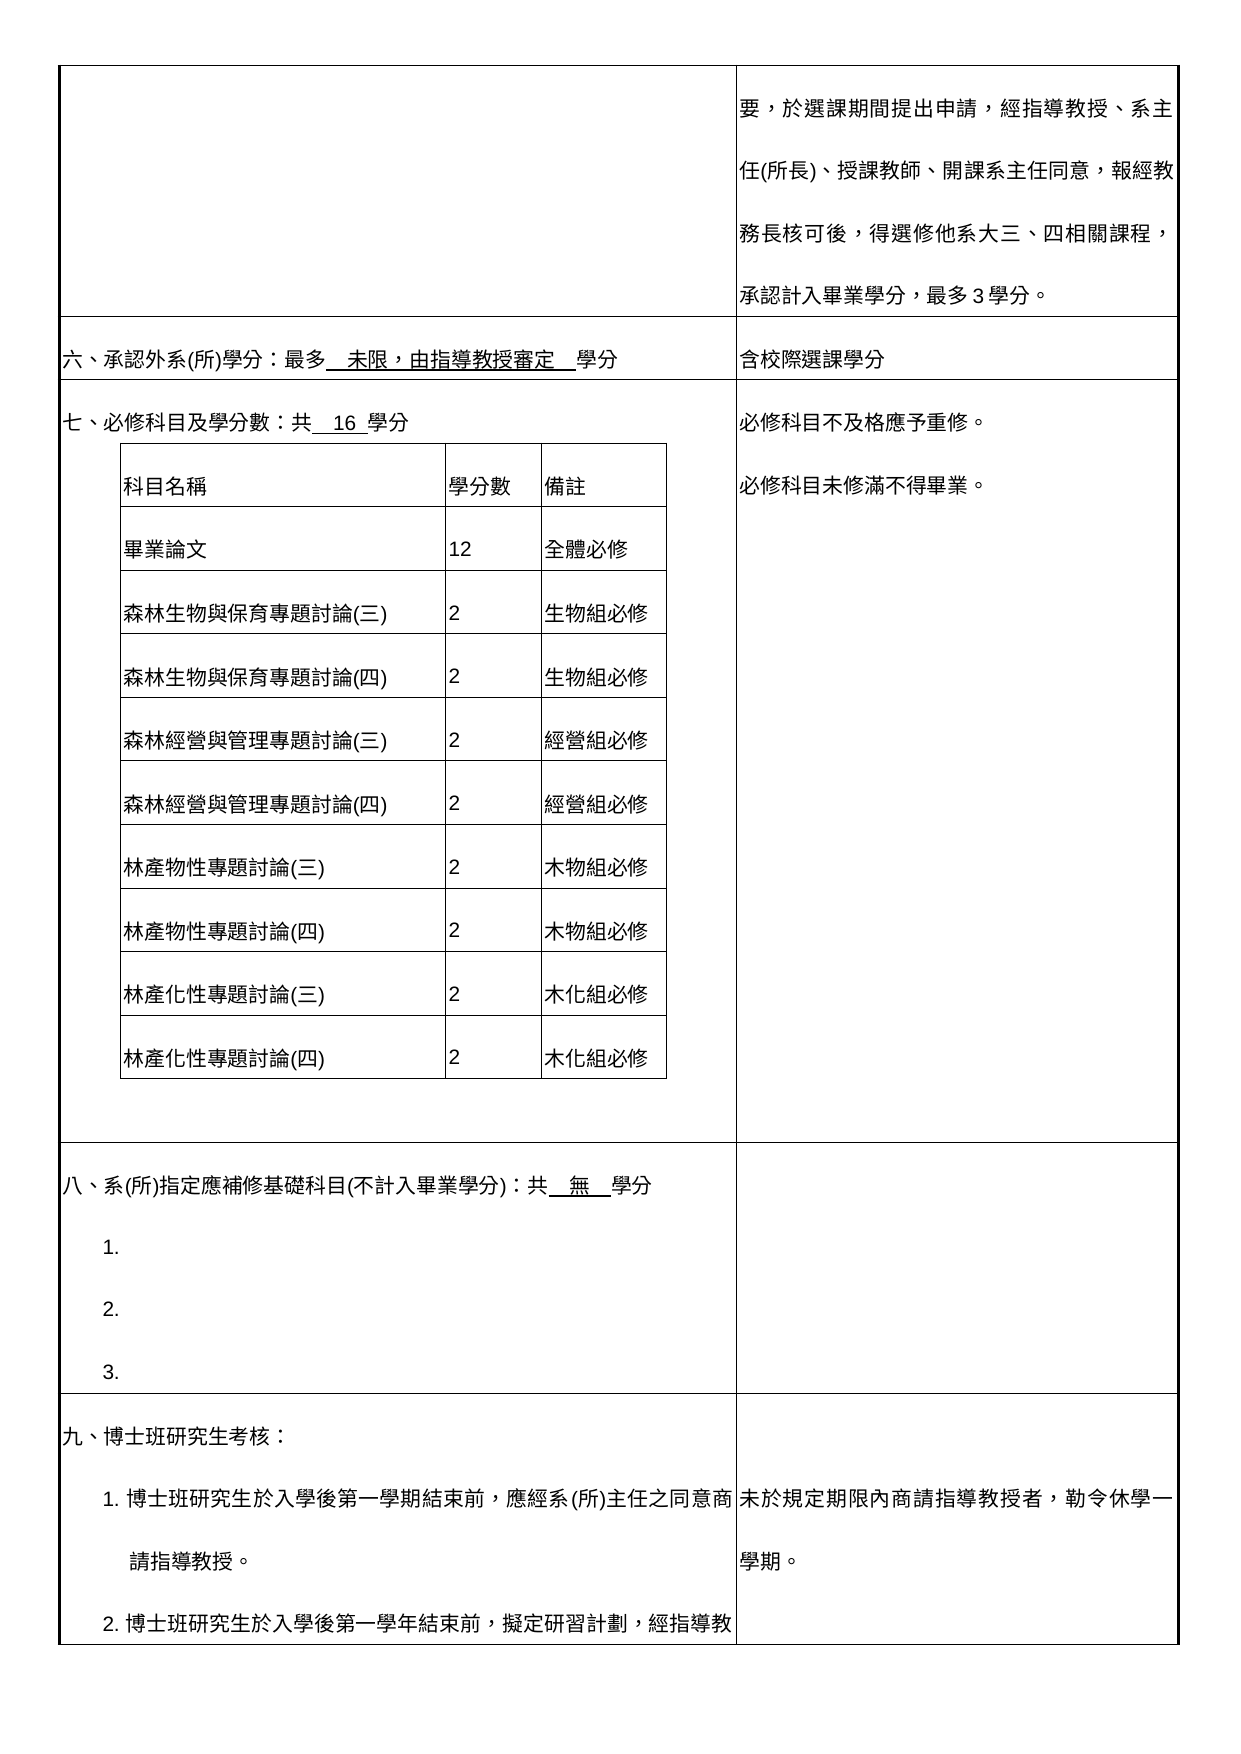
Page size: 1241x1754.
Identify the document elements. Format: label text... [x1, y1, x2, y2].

table_cell 2 [446, 698, 541, 760]
table_header 備註 [542, 444, 666, 506]
table_cell 林產化性專題討論(三) [121, 952, 445, 1014]
table_cell [61, 66, 736, 316]
table_cell 七、必修科目及學分數：共 16 學分 [61, 380, 736, 1142]
table_cell 林產化性專題討論(四) [121, 1016, 445, 1078]
table_cell 木化組必修 [542, 952, 666, 1014]
table_cell 林產物性專題討論(三) [121, 825, 445, 887]
table_cell 2 [446, 571, 541, 633]
table_cell 八、系(所)指定應補修基礎科目(不計入畢業學分)：共 無 學分 1. 2. 3. [61, 1143, 736, 1393]
table_cell 2 [446, 952, 541, 1014]
table_cell 森林生物與保育專題討論(四) [121, 634, 445, 697]
table_cell 木物組必修 [542, 889, 666, 951]
table_cell 12 [446, 507, 541, 570]
table_cell 2 [446, 634, 541, 697]
table_cell 生物組必修 [542, 634, 666, 697]
table_cell 森林經營與管理專題討論(三) [121, 698, 445, 760]
table_cell 必修科目不及格應予重修。 必修科目未修滿不得畢業。 [737, 380, 1177, 1142]
table_cell 經營組必修 [542, 698, 666, 760]
table_cell 2 [446, 1016, 541, 1078]
table_cell 六、承認外系(所)學分：最多 未限，由指導教授審定 學分 [61, 317, 736, 379]
table_cell 未於規定期限內商請指導教授者，勒令休學一學期。 [737, 1394, 1177, 1644]
table_cell 九、博士班研究生考核： 1. 博士班研究生於入學後第一學期結束前，應經系(所)主任之同意商請指導教授。 2. 博士班研究生於入學後第一學年結束前，擬定研習計劃，經指導教 [61, 1394, 736, 1644]
table_cell 經營組必修 [542, 761, 666, 824]
table_cell 2 [446, 761, 541, 824]
table_cell 林產物性專題討論(四) [121, 889, 445, 951]
table_cell 2 [446, 825, 541, 887]
table_cell 木化組必修 [542, 1016, 666, 1078]
table_cell 要，於選課期間提出申請，經指導教授、系主任(所長)、授課教師、開課系主任同意，報經教務長核可後，得選修他系大三、四相關課程，承認計入畢業學分，最多3學分。 [737, 66, 1177, 316]
table_cell 全體必修 [542, 507, 666, 570]
table_cell [737, 1143, 1177, 1393]
table_cell 生物組必修 [542, 571, 666, 633]
table_cell 畢業論文 [121, 507, 445, 570]
table_header 學分數 [446, 444, 541, 506]
table_cell 森林生物與保育專題討論(三) [121, 571, 445, 633]
table_cell 含校際選課學分 [737, 317, 1177, 379]
table_header 科目名稱 [121, 444, 445, 506]
table_cell 2 [446, 889, 541, 951]
table_cell 木物組必修 [542, 825, 666, 887]
table_cell 森林經營與管理專題討論(四) [121, 761, 445, 824]
